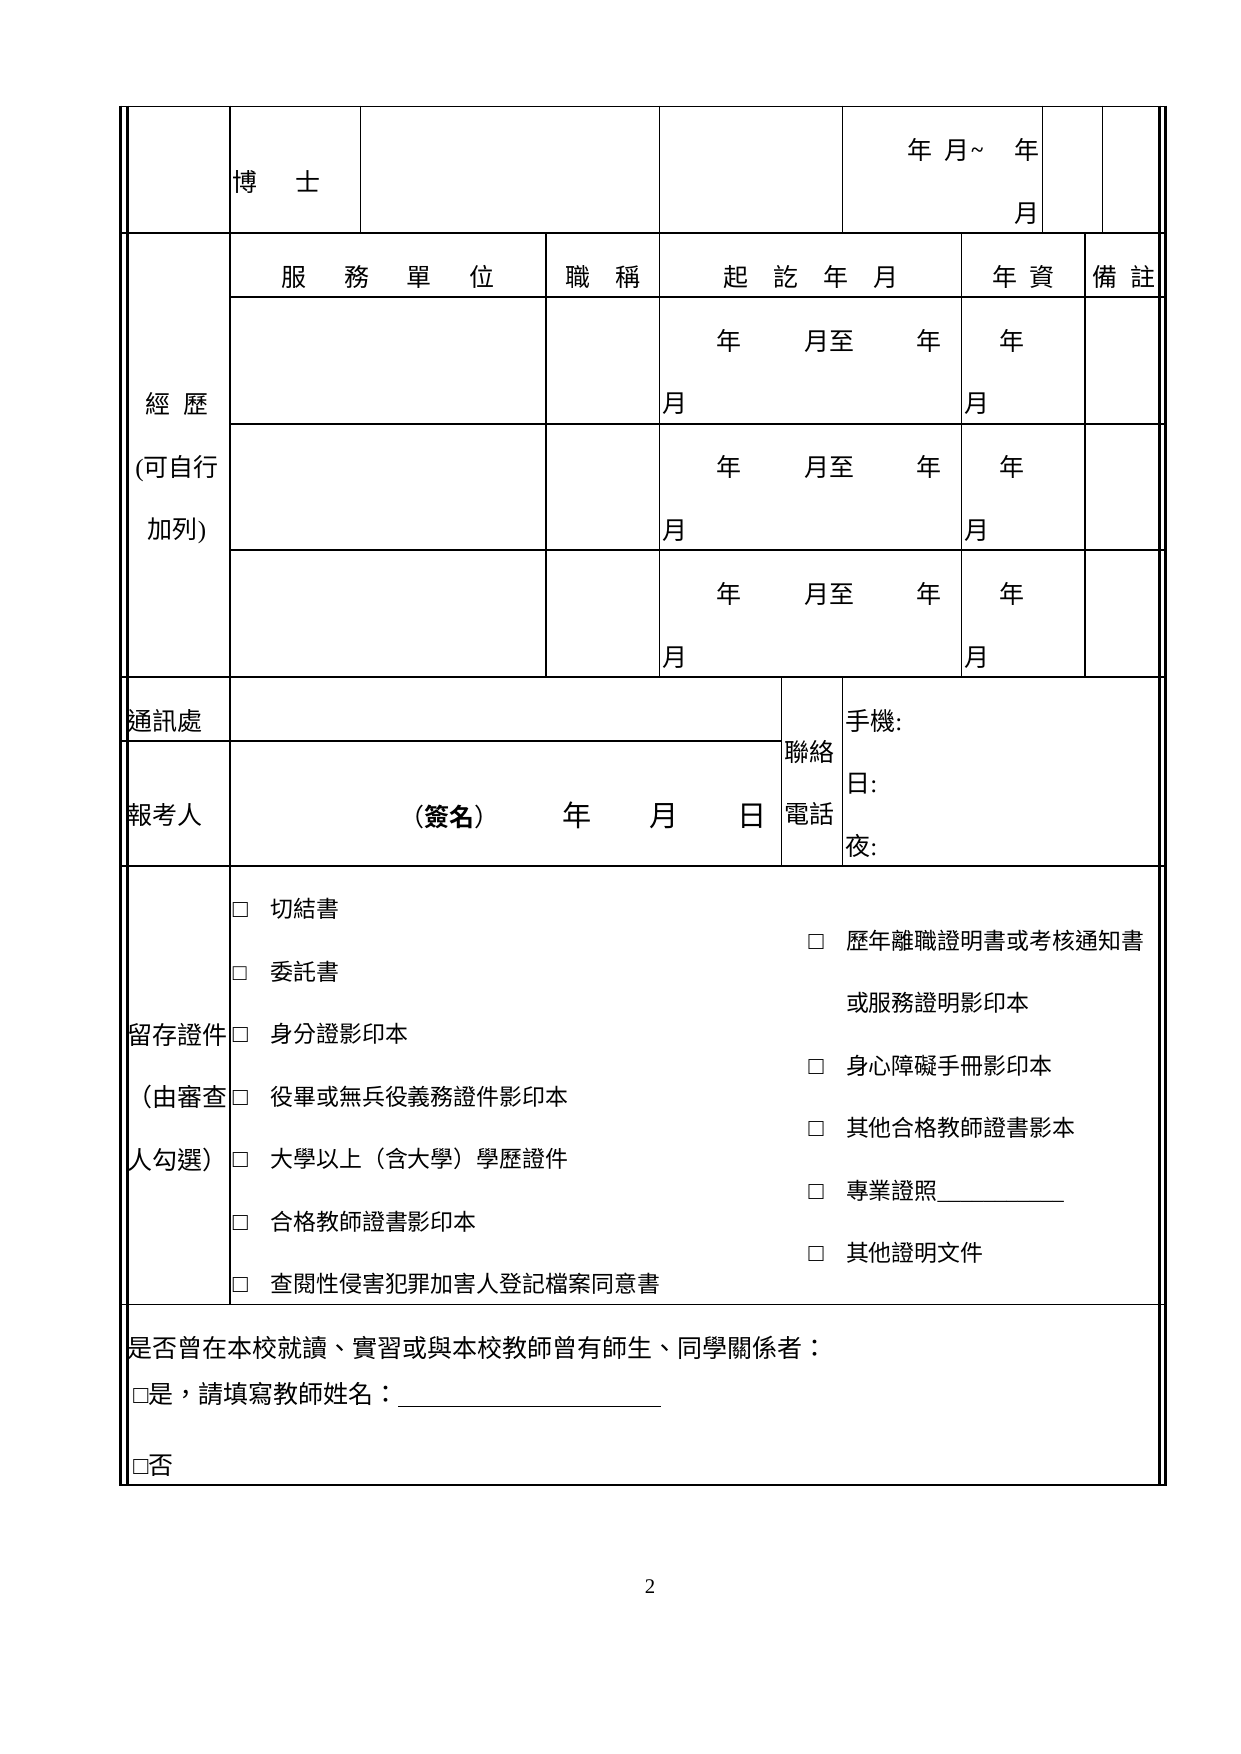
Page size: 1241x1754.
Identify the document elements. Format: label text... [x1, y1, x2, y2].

table_cell [1086, 425, 1158, 549]
table_cell 留存證件（由審查人勾選） [129, 867, 229, 1304]
table_cell [129, 107, 229, 232]
table_cell 手機: 日: 夜: [843, 678, 1158, 865]
table_cell 通訊處 [129, 678, 229, 740]
table_cell 歷年離職證明書或考核通知書或服務證明影印本 身心障礙手冊影印本 其他合格教師證書影本 專業證照___________ 其他證明文件 [805, 867, 1158, 1304]
table_cell [231, 678, 781, 740]
table_cell 服 務 單 位 [231, 234, 545, 296]
table_cell 年 月 [962, 298, 1084, 423]
table_cell [547, 551, 659, 676]
table_cell [547, 298, 659, 423]
table_cell 年 月至 年 月 [660, 551, 961, 676]
table_cell 年 月~ 年 月 [843, 107, 1042, 232]
table_cell [1086, 551, 1158, 676]
table_cell [1103, 107, 1158, 232]
table_cell 經 歷 (可自行加列) [129, 234, 229, 676]
table_cell 聯絡電話 [782, 678, 842, 865]
table_cell 年 月 [962, 425, 1084, 549]
table_cell [231, 298, 545, 423]
table_cell 職 稱 [547, 234, 659, 296]
table_cell [1086, 298, 1158, 423]
table_cell [231, 425, 545, 549]
table_cell [361, 107, 659, 232]
table_cell 年 資 [962, 234, 1084, 296]
table_cell 切結書 委託書 身分證影印本 役畢或無兵役義務證件影印本 大學以上（含大學）學歷證件 合格教師證書影印本 查閱性侵害犯罪加害人登記檔案同意書 [231, 867, 805, 1304]
table_cell [1043, 107, 1102, 232]
table_cell 年 月至 年 月 [660, 298, 961, 423]
table_cell 起 訖 年 月 [660, 234, 961, 296]
table_cell 是否曾在本校就讀、實習或與本校教師曾有師生、同學關係者： □是，請填寫教師姓名： □否 [129, 1305, 1158, 1484]
table_cell 年 月 [962, 551, 1084, 676]
table_cell 博 士 [231, 107, 360, 232]
table_cell 報考人 [129, 742, 229, 865]
table_cell 備 註 [1086, 234, 1158, 296]
table_cell （簽名） 年 月 日 [231, 742, 781, 865]
table_cell [231, 551, 545, 676]
table_cell [547, 425, 659, 549]
table_cell [660, 107, 842, 232]
table_cell 年 月至 年 月 [660, 425, 961, 549]
